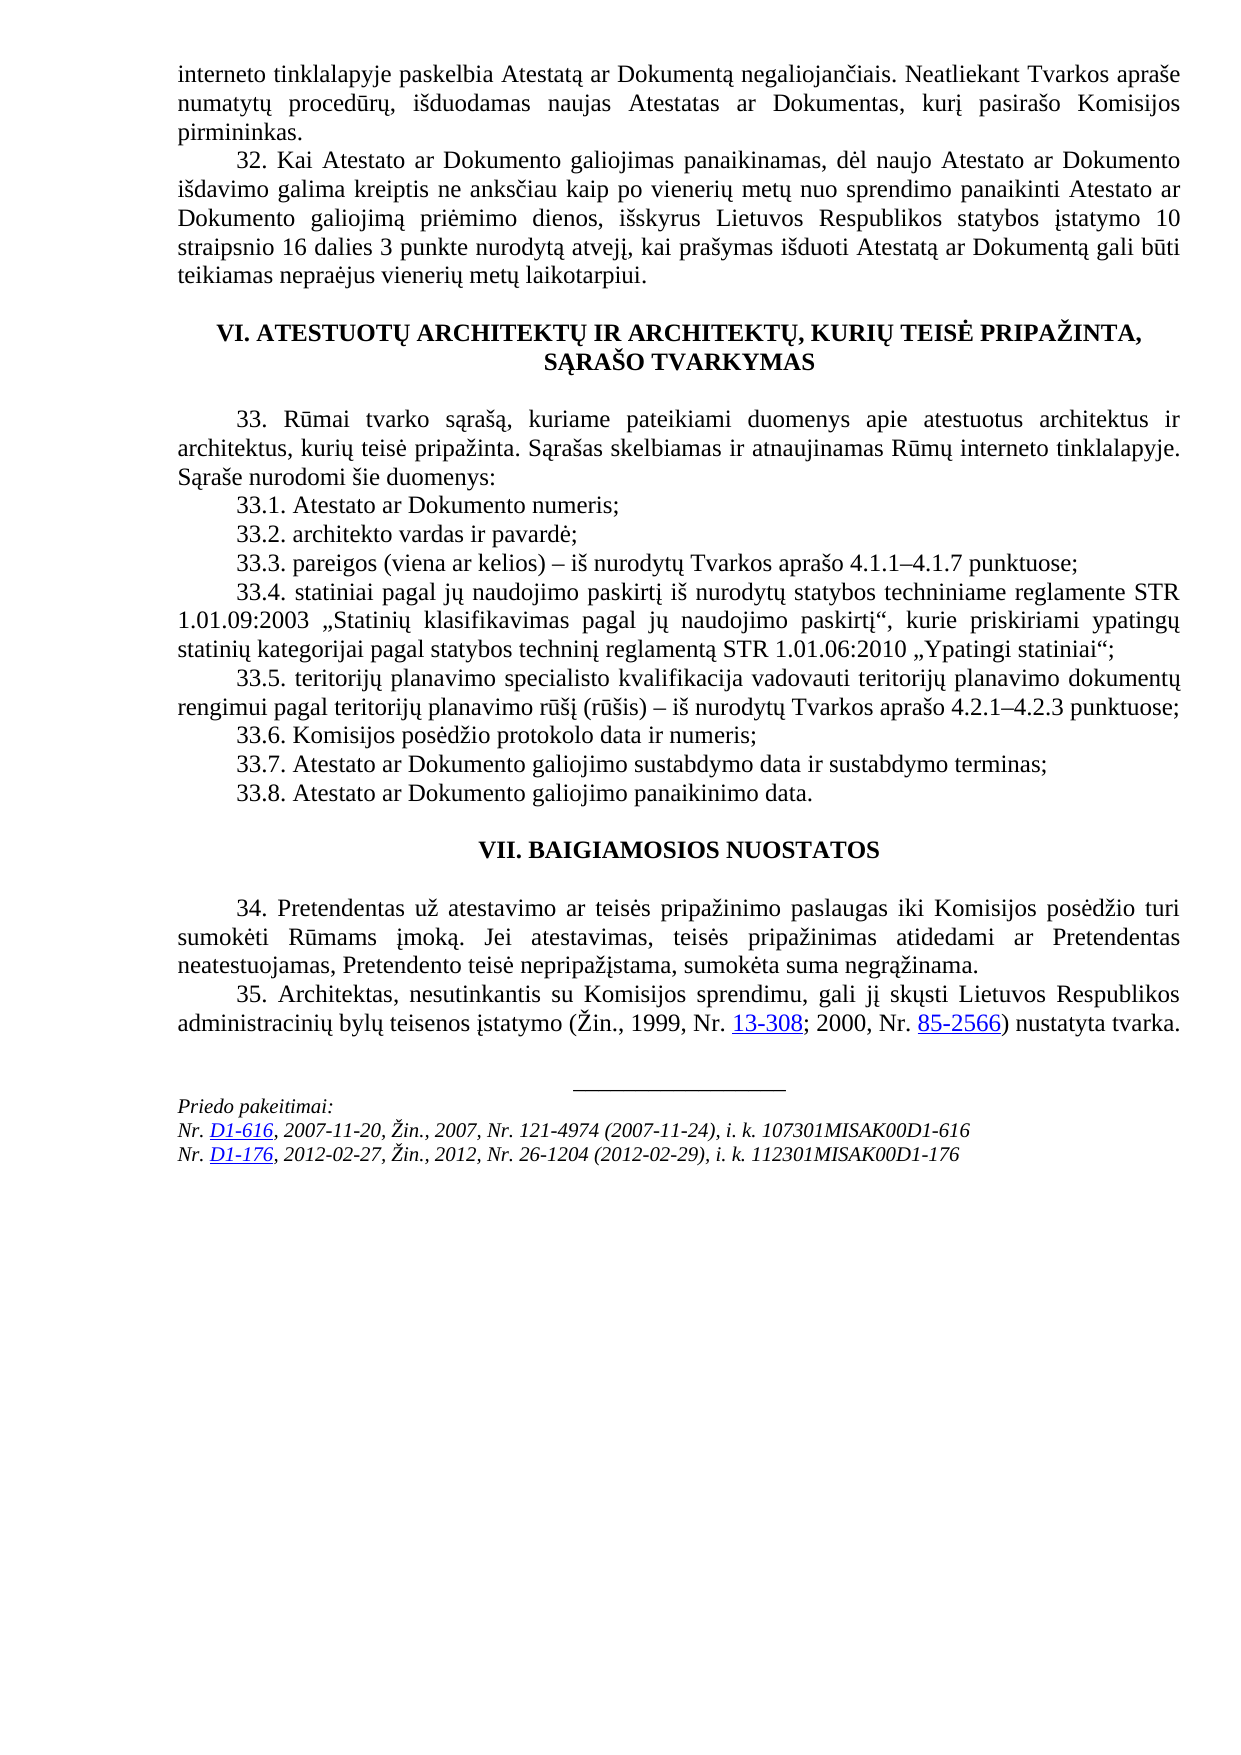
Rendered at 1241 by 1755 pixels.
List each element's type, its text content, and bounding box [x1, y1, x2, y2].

text 33.2. architekto vardas ir pavardė; [177, 519, 1181, 548]
text interneto tinklalapyje paskelbia Atestatą ar Dokumentą negaliojančiais. Neatliekant Tvarkos apraše numatytų procedūrų, išduodamas naujas Atestatas ar Dokumentas, kurį pasirašo Komisijos pirmininkas. [177, 59, 1181, 145]
text 33.6. Komisijos posėdžio protokolo data ir numeris; [177, 720, 1181, 749]
text VII. BAIGIAMOSIOS NUOSTATOS [177, 835, 1181, 864]
text VI. ATESTUOTŲ ARCHITEKTŲ IR ARCHITEKTŲ, KURIŲ TEISĖ PRIPAŽINTA, SĄRAŠO TVARKYMAS [177, 318, 1181, 375]
text 33.8. Atestato ar Dokumento galiojimo panaikinimo data. [177, 778, 1181, 807]
text 32. Kai Atestato ar Dokumento galiojimas panaikinamas, dėl naujo Atestato ar Dokumento išdavimo galima kreiptis ne anksčiau kaip po vienerių metų nuo sprendimo panaikinti Atestato ar Dokumento galiojimą priėmimo dienos, išskyrus Lietuvos Respublikos statybos įstatymo 10 straipsnio 16 dalies 3 punkte nurodytą atvejį, kai prašymas išduoti Atestatą ar Dokumentą gali būti teikiamas nepraėjus vienerių metų laikotarpiui. [177, 145, 1181, 289]
text Nr. D1-176, 2012-02-27, Žin., 2012, Nr. 26-1204 (2012-02-29), i. k. 112301MISAK00D1-176 [177, 1142, 1181, 1166]
text 33.5. teritorijų planavimo specialisto kvalifikacija vadovauti teritorijų planavimo dokumentų rengimui pagal teritorijų planavimo rūšį (rūšis) – iš nurodytų Tvarkos aprašo 4.2.1–4.2.3 punktuose; [177, 663, 1181, 720]
text 33.3. pareigos (viena ar kelios) – iš nurodytų Tvarkos aprašo 4.1.1–4.1.7 punktuose; [177, 548, 1181, 577]
text 33.1. Atestato ar Dokumento numeris; [177, 490, 1181, 519]
text 33.7. Atestato ar Dokumento galiojimo sustabdymo data ir sustabdymo terminas; [177, 749, 1181, 778]
text _________________ [177, 1065, 1181, 1094]
text 33. Rūmai tvarko sąrašą, kuriame pateikiami duomenys apie atestuotus architektus ir architektus, kurių teisė pripažinta. Sąrašas skelbiamas ir atnaujinamas Rūmų interneto tinklalapyje. Sąraše nurodomi šie duomenys: [177, 404, 1181, 490]
text 33.4. statiniai pagal jų naudojimo paskirtį iš nurodytų statybos techniniame reglamente STR 1.01.09:2003 „Statinių klasifikavimas pagal jų naudojimo paskirtį“, kurie priskiriami ypatingų statinių kategorijai pagal statybos techninį reglamentą STR 1.01.06:2010 „Ypatingi statiniai“; [177, 577, 1181, 663]
text 34. Pretendentas už atestavimo ar teisės pripažinimo paslaugas iki Komisijos posėdžio turi sumokėti Rūmams įmoką. Jei atestavimas, teisės pripažinimas atidedami ar Pretendentas neatestuojamas, Pretendento teisė nepripažįstama, sumokėta suma negrąžinama. [177, 893, 1181, 979]
text 35. Architektas, nesutinkantis su Komisijos sprendimu, gali jį skųsti Lietuvos Respublikos administracinių bylų teisenos įstatymo (Žin., 1999, Nr. 13-308; 2000, Nr. 85-2566) nustatyta tvarka. [177, 979, 1181, 1037]
text Nr. D1-616, 2007-11-20, Žin., 2007, Nr. 121-4974 (2007-11-24), i. k. 107301MISAK00D1-616 [177, 1118, 1181, 1142]
text Priedo pakeitimai: [177, 1094, 1181, 1118]
